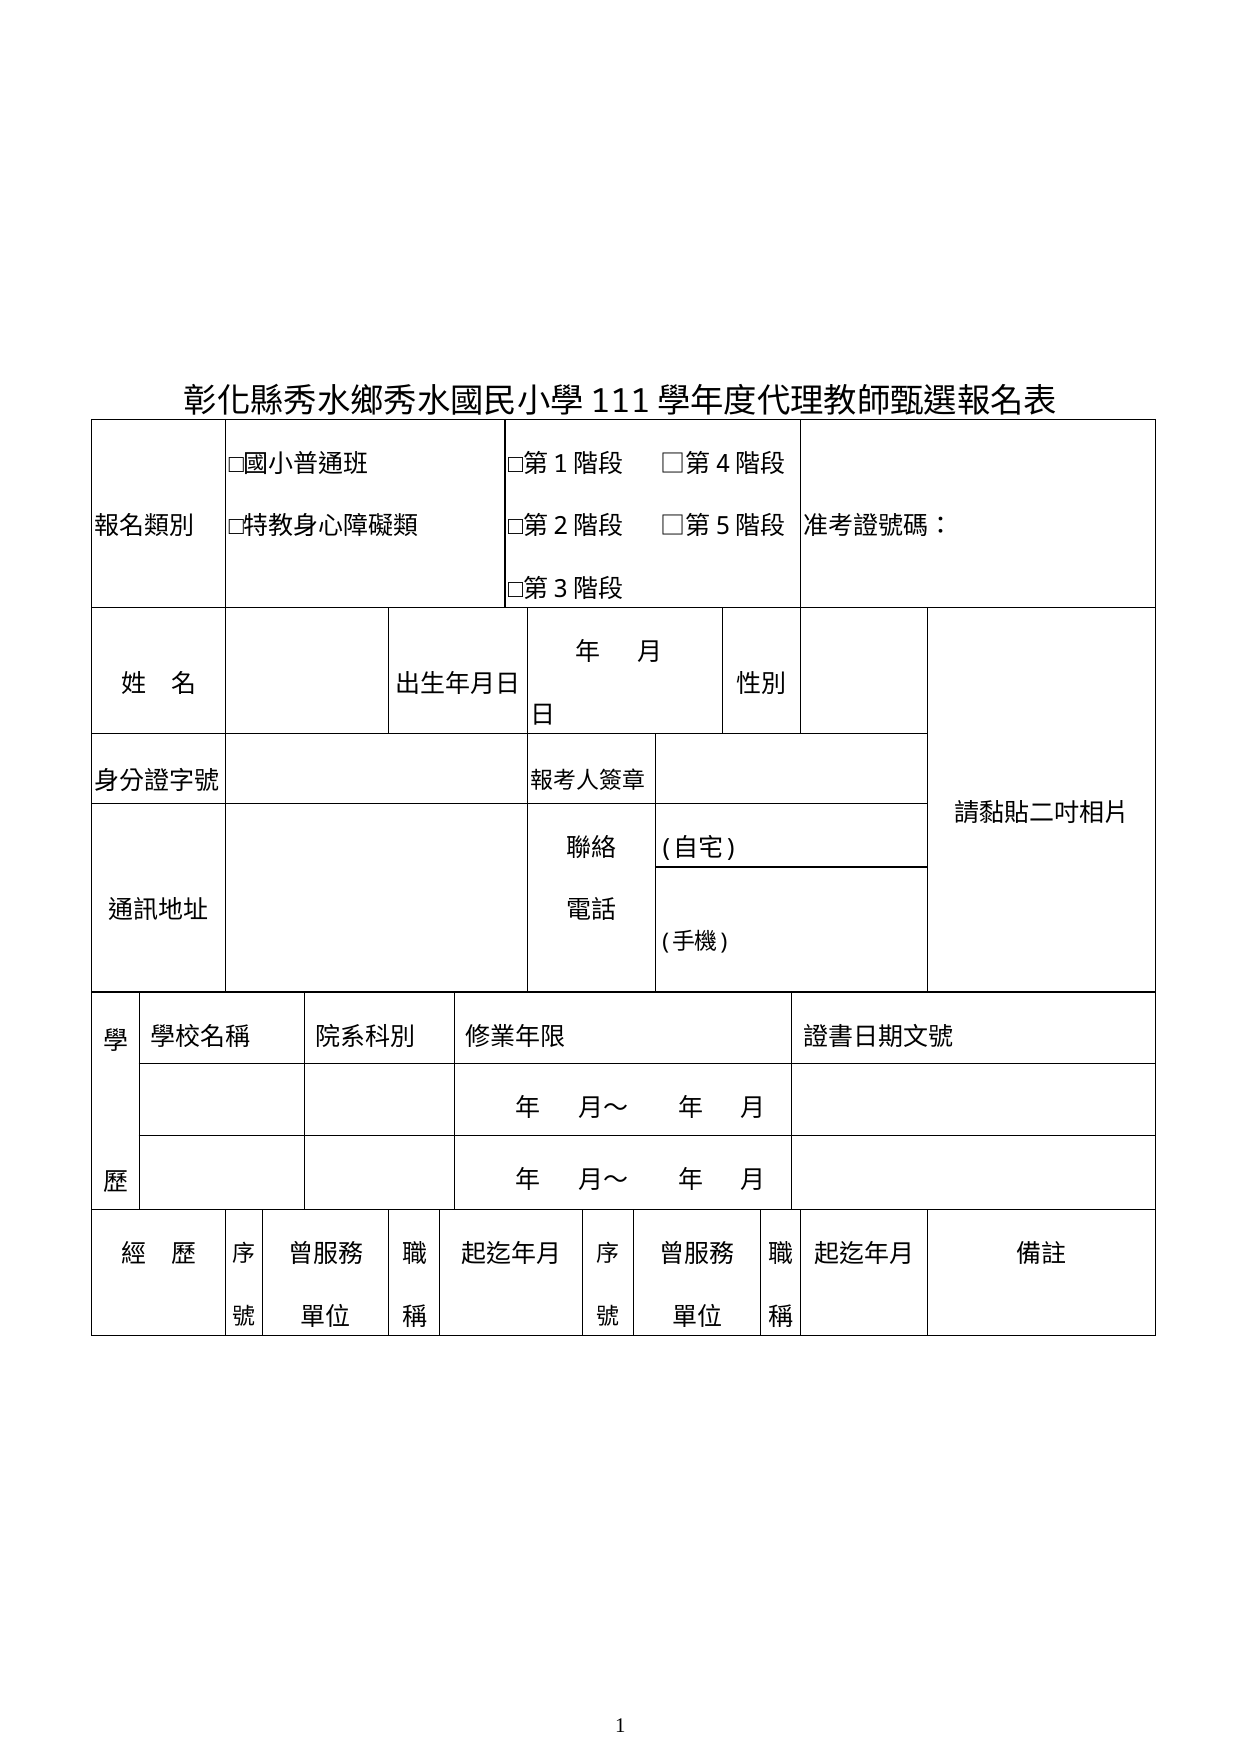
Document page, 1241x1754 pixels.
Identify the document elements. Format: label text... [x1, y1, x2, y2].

table_cell (自宅) [656, 804, 927, 866]
table_cell 經 歷 [92, 1210, 225, 1335]
table_cell 學 歷 [92, 993, 139, 1209]
table_cell [792, 1136, 1155, 1209]
table_cell 序號 [226, 1210, 262, 1335]
table_cell 聯絡 電話 [528, 804, 655, 991]
table_cell [226, 734, 527, 803]
table_cell [140, 1064, 304, 1135]
table_cell 起迄年月 [440, 1210, 582, 1335]
table_cell 報考人簽章 [528, 734, 655, 803]
table_cell [226, 608, 388, 733]
table_cell [656, 734, 927, 803]
table_cell [140, 1136, 304, 1209]
table_cell 院系科別 [305, 993, 454, 1063]
table_cell 備註 [928, 1210, 1155, 1335]
table_cell (手機) [656, 868, 927, 991]
table_cell 出生年月日 [389, 608, 527, 733]
table_cell 職稱 [761, 1210, 800, 1335]
table_cell 年 月 日 [528, 608, 722, 733]
table_cell 曾服務 單位 [263, 1210, 388, 1335]
table_header 報名類別 [92, 420, 225, 607]
table_cell 性別 [723, 608, 800, 733]
table_cell 修業年限 [455, 993, 791, 1063]
table_cell [801, 608, 927, 733]
table_cell 年 月～ 年 月 [455, 1136, 791, 1209]
table_cell 學校名稱 [140, 993, 304, 1063]
table_cell [226, 804, 527, 991]
text 彰化縣秀水鄉秀水國民小學111學年度代理教師甄選報名表 [89, 356, 1152, 419]
table_cell 曾服務 單位 [634, 1210, 760, 1335]
table_cell [305, 1064, 454, 1135]
table_cell 證書日期文號 [792, 993, 1155, 1063]
table_cell 請黏貼二吋相片 [928, 608, 1155, 991]
table_cell 通訊地址 [92, 804, 225, 991]
table_cell 起迄年月 [801, 1210, 927, 1335]
table_cell [792, 1064, 1155, 1135]
table_cell 姓 名 [92, 608, 225, 733]
table_header 准考證號碼： [801, 420, 1155, 607]
table_header □國小普通班 □特教身心障礙類 [226, 420, 504, 607]
table_cell 序號 [583, 1210, 633, 1335]
table_cell [305, 1136, 454, 1209]
table_header □第1階段 □第4階段 □第2階段 □第5階段 □第3階段 [506, 420, 800, 607]
table_cell 身分證字號 [92, 734, 225, 803]
table_cell 年 月～ 年 月 [455, 1064, 791, 1135]
table_cell 職稱 [389, 1210, 439, 1335]
